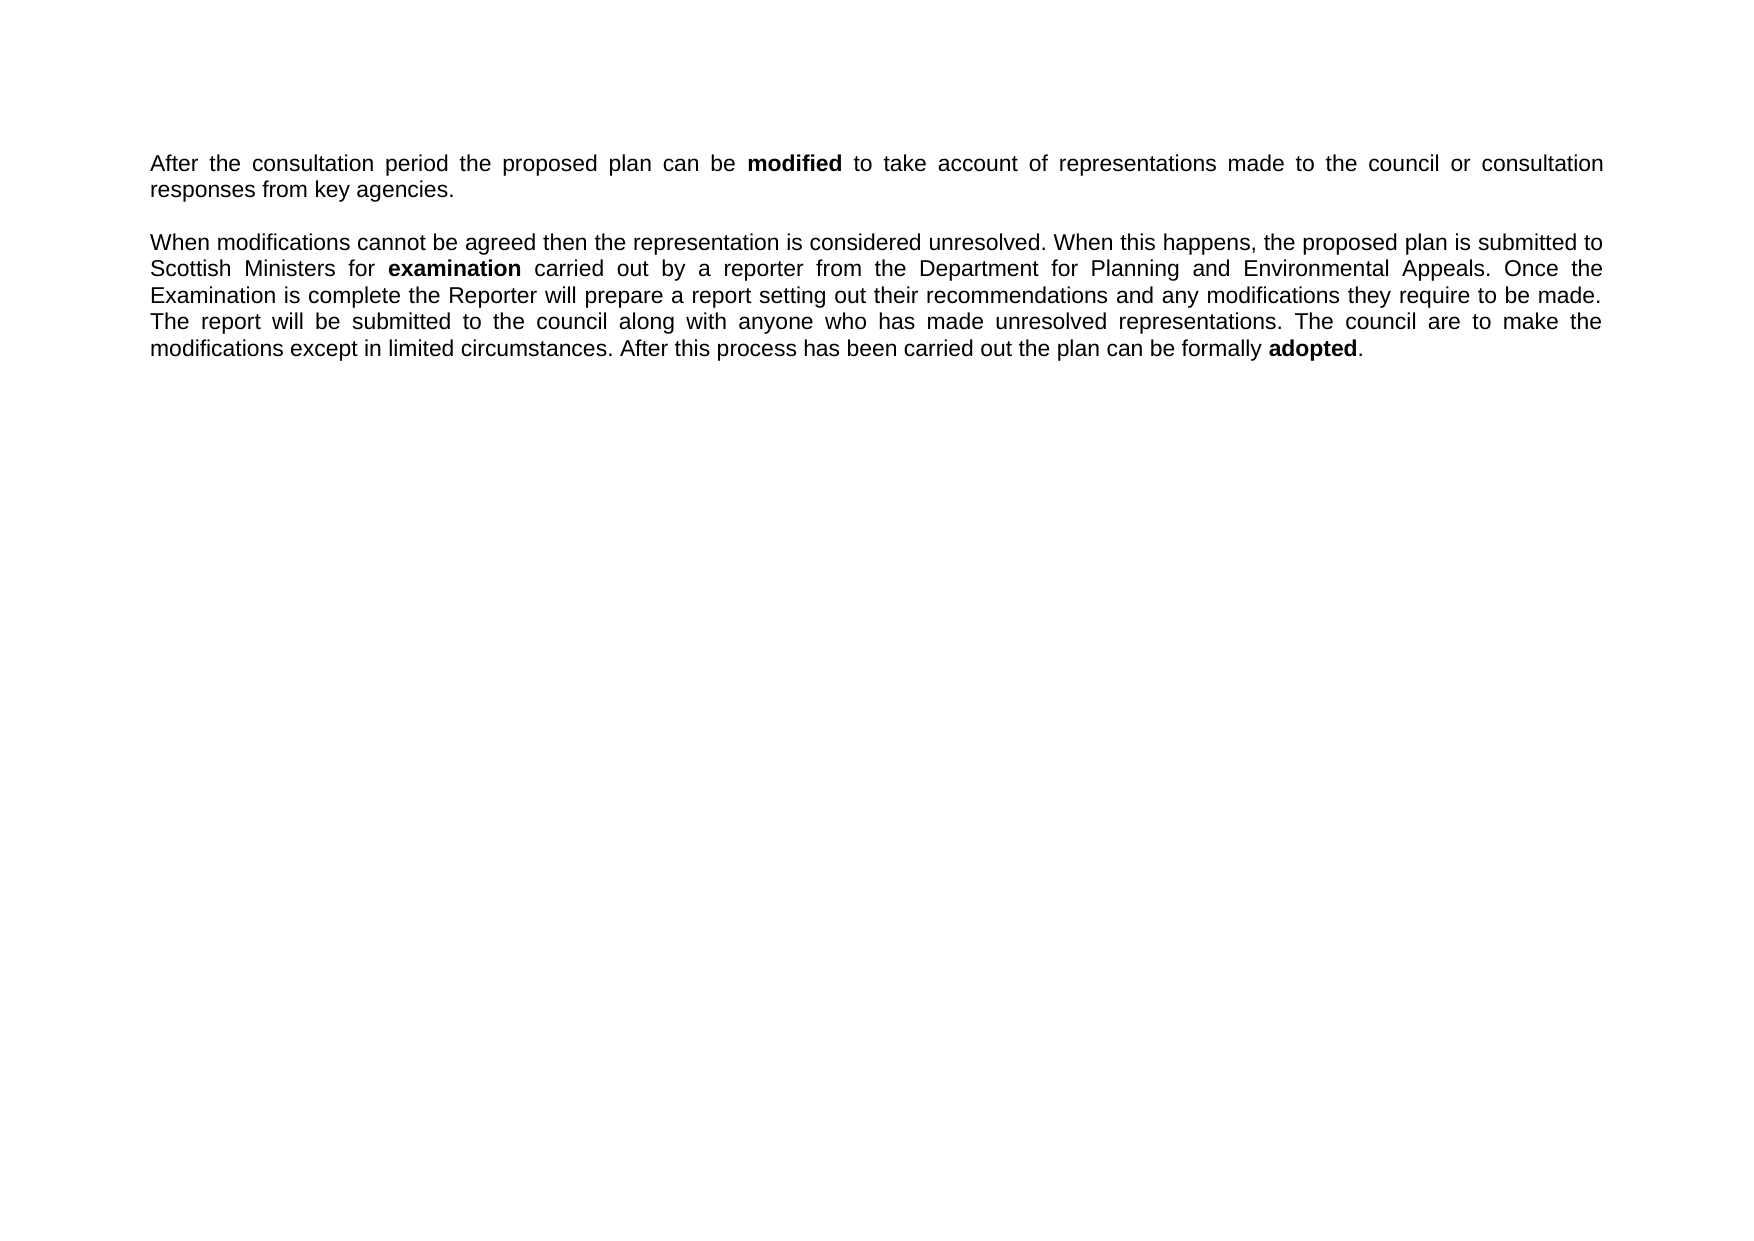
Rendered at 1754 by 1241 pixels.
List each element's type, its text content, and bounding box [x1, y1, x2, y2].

text When modifications cannot be agreed then the representation is considered unresolved. When this happens, the proposed plan is submitted to Scottish Ministers for examination carried out by a reporter from the Department for Planning and Environmental Appeals. Once the Examination is complete the Reporter will prepare a report setting out their recommendations and any modifications they require to be made. The report will be submitted to the council along with anyone who has made unresolved representations. The council are to make the modifications except in limited circumstances. After this process has been carried out the plan can be formally adopted. [150, 229, 1604, 361]
text After the consultation period the proposed plan can be modified to take account of representations made to the council or consultation responses from key agencies. [150, 150, 1604, 203]
